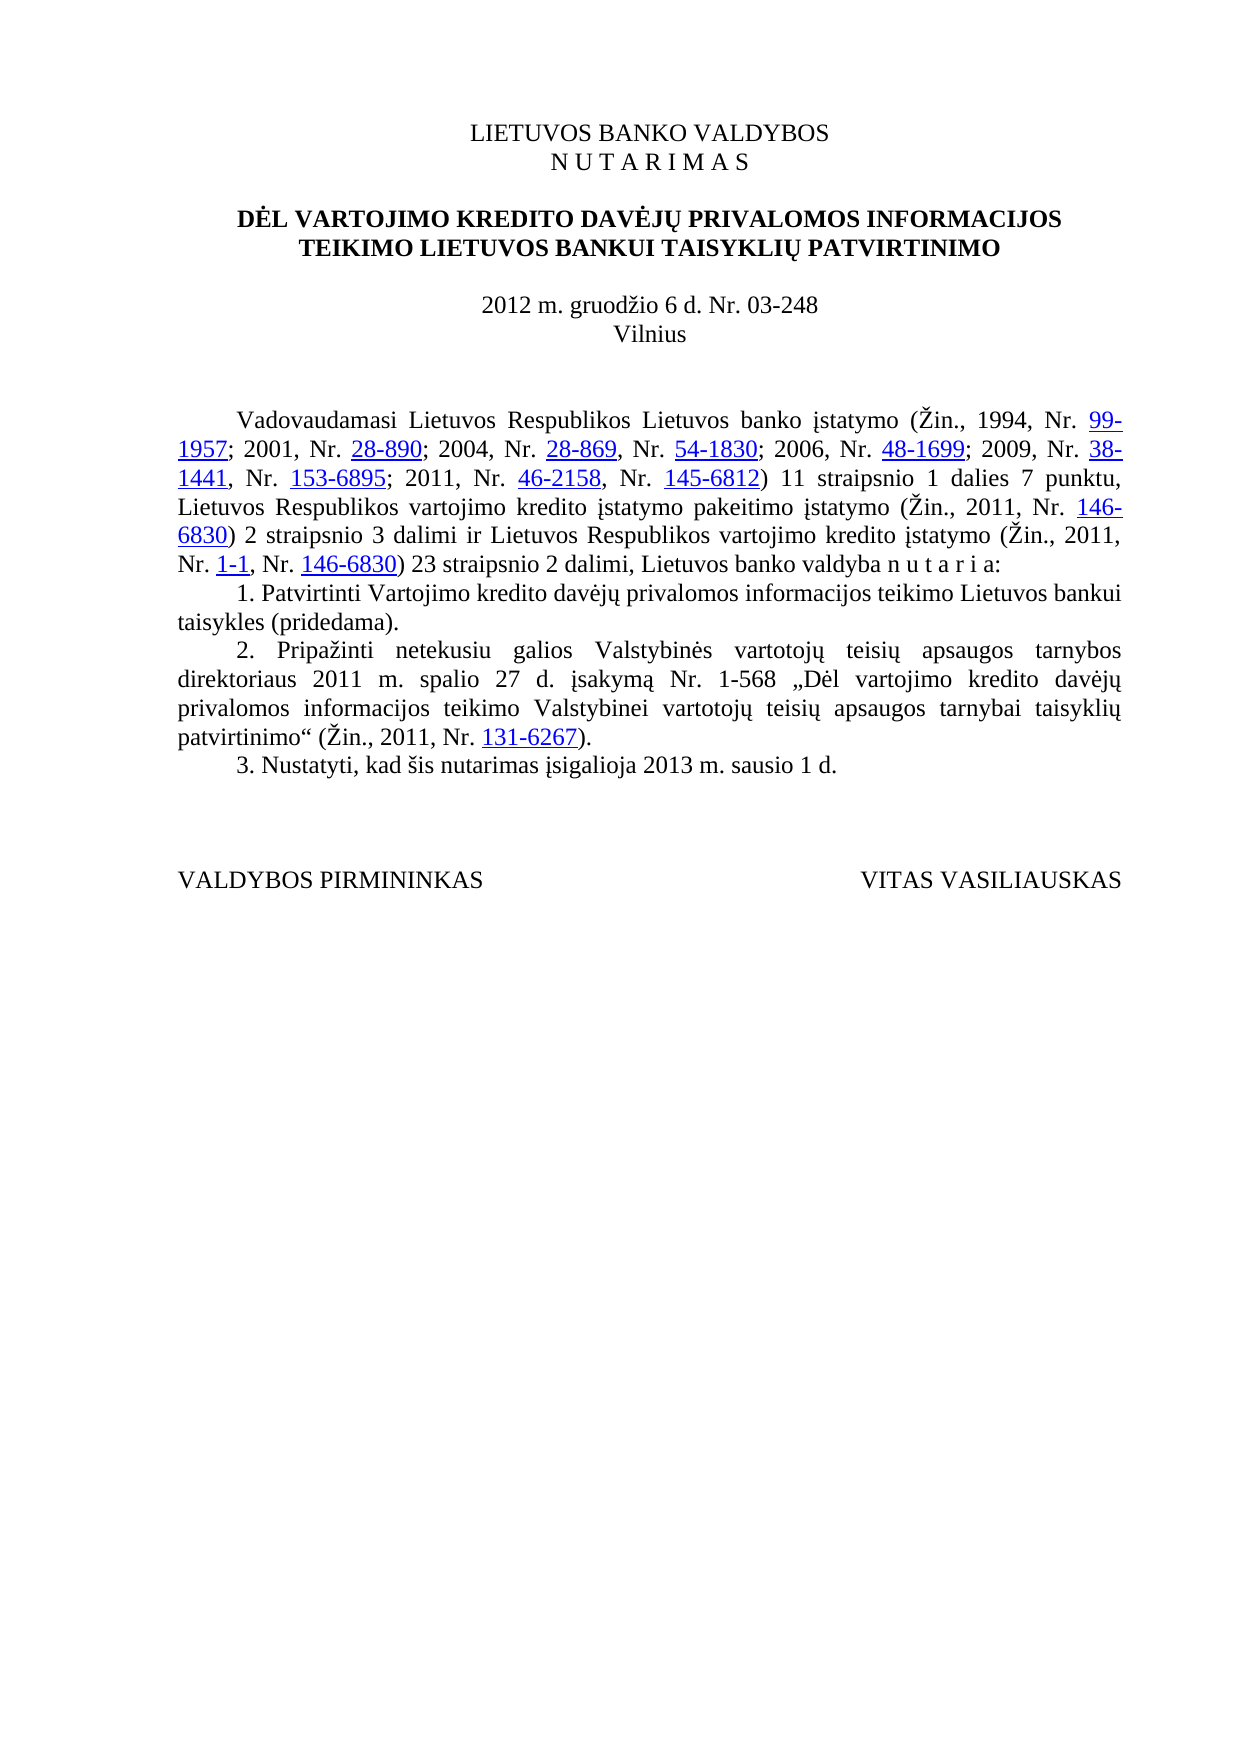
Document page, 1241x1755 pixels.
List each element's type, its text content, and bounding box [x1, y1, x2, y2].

text Vadovaudamasi Lietuvos Respublikos Lietuvos banko įstatymo (Žin., 1994, Nr. 99-1957; 2001, Nr. 28-890; 2004, Nr. 28-869, Nr. 54-1830; 2006, Nr. 48-1699; 2009, Nr. 38-1441, Nr. 153-6895; 2011, Nr. 46-2158, Nr. 145-6812) 11 straipsnio 1 dalies 7 punktu, Lietuvos Respublikos vartojimo kredito įstatymo pakeitimo įstatymo (Žin., 2011, Nr. 146-6830) 2 straipsnio 3 dalimi ir Lietuvos Respublikos vartojimo kredito įstatymo (Žin., 2011, Nr. 1-1, Nr. 146-6830) 23 straipsnio 2 dalimi, Lietuvos banko valdyba n u t a r i a: [177, 406, 1122, 578]
text DĖL VARTOJIMO KREDITO DAVĖJŲ PRIVALOMOS INFORMACIJOS teikimo Lietuvos bankui TAISYKLIŲ patvirtinimo [177, 204, 1122, 262]
text 3. Nustatyti, kad šis nutarimas įsigalioja 2013 m. sausio 1 d. [177, 751, 1122, 779]
text Vilnius [177, 319, 1122, 348]
text LIETUVOS BANKO VALDYBOS [177, 118, 1122, 147]
text 1. Patvirtinti Vartojimo kredito davėjų privalomos informacijos teikimo Lietuvos bankui taisykles (pridedama). [177, 578, 1122, 636]
text 2012 m. gruodžio 6 d. Nr. 03-248 [177, 291, 1122, 319]
text Valdybos pirmininkas Vitas Vasiliauskas [177, 866, 1122, 894]
text 2. Pripažinti netekusiu galios Valstybinės vartotojų teisių apsaugos tarnybos direktoriaus 2011 m. spalio 27 d. įsakymą Nr. 1-568 „Dėl vartojimo kredito davėjų privalomos informacijos teikimo Valstybinei vartotojų teisių apsaugos tarnybai taisyklių patvirtinimo“ (Žin., 2011, Nr. 131-6267). [177, 636, 1122, 751]
text N U T A R I M A S [177, 147, 1122, 176]
